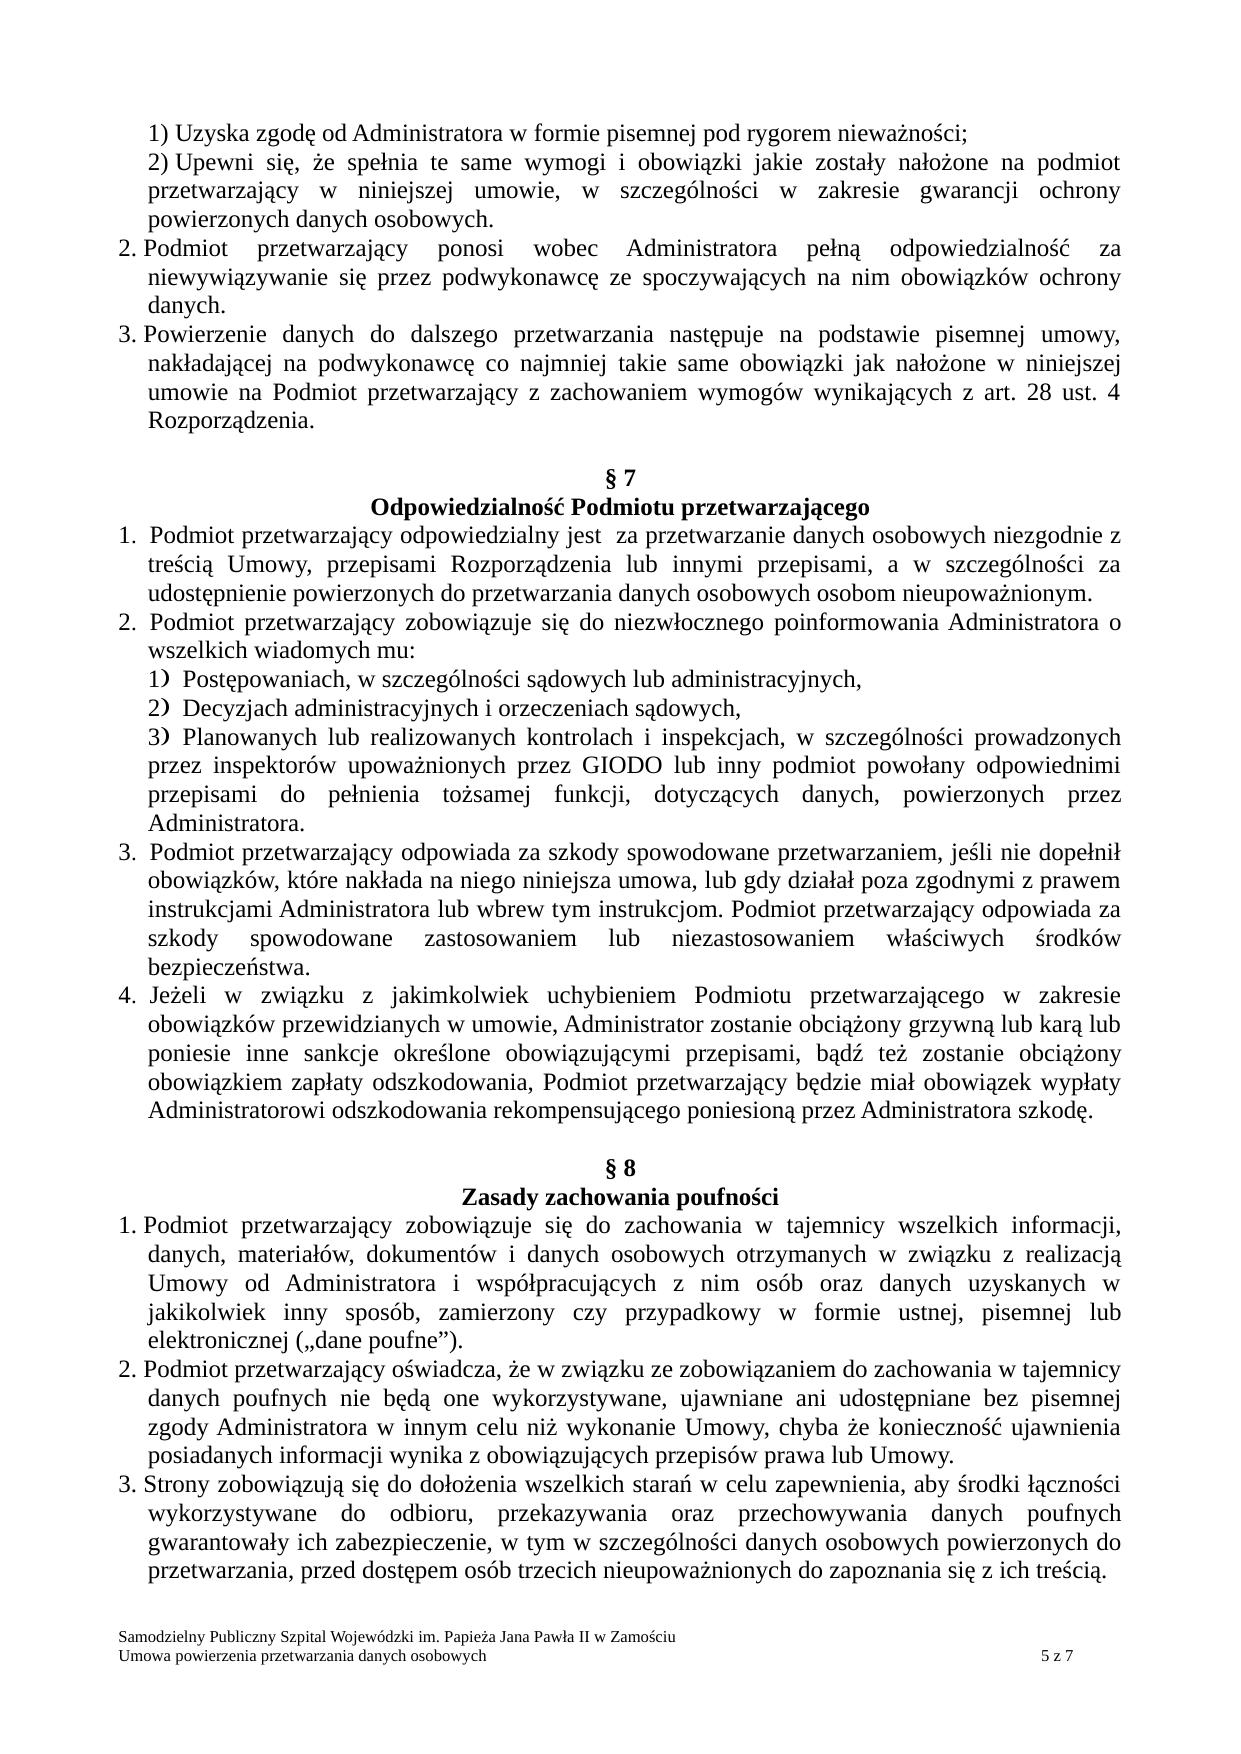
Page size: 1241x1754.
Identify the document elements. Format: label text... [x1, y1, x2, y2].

list Podmiot przetwarzający zobowiązuje się do niezwłocznego poinformowania Administratora o wszelkich wiadomych mu: [118, 607, 1122, 664]
list Jeżeli w związku z jakimkolwiek uchybieniem Podmiotu przetwarzającego w zakresie obowiązków przewidzianych w umowie, Administrator zostanie obciążony grzywną lub karą lub poniesie inne sankcje określone obowiązującymi przepisami, bądź też zostanie obciążony obowiązkiem zapłaty odszkodowania, Podmiot przetwarzający będzie miał obowiązek wypłaty Administratorowi odszkodowania rekompensującego poniesioną przez Administratora szkodę. [118, 981, 1122, 1124]
list Podmiot przetwarzający oświadcza, że w związku ze zobowiązaniem do zachowania w tajemnicy danych poufnych nie będą one wykorzystywane, ujawniane ani udostępniane bez pisemnej zgody Administratora w innym celu niż wykonanie Umowy, chyba że konieczność ujawnienia posiadanych informacji wynika z obowiązujących przepisów prawa lub Umowy. [118, 1354, 1122, 1469]
list Podmiot przetwarzający odpowiada za szkody spowodowane przetwarzaniem, jeśli nie dopełnił obowiązków, które nakłada na niego niniejsza umowa, lub gdy działał poza zgodnymi z prawem instrukcjami Administratora lub wbrew tym instrukcjom. Podmiot przetwarzający odpowiada za szkody spowodowane zastosowaniem lub niezastosowaniem właściwych środków bezpieczeństwa. [118, 837, 1122, 981]
list Uzyska zgodę od Administratora w formie pisemnej pod rygorem nieważności; [148, 118, 1122, 147]
text Odpowiedzialność Podmiotu przetwarzającego [118, 492, 1122, 521]
text § 8 [118, 1153, 1122, 1182]
list Powierzenie danych do dalszego przetwarzania następuje na podstawie pisemnej umowy, nakładającej na podwykonawcę co najmniej takie same obowiązki jak nałożone w niniejszej umowie na Podmiot przetwarzający z zachowaniem wymogów wynikających z art. 28 ust. 4 Rozporządzenia. [118, 319, 1122, 434]
text § 7 [118, 463, 1122, 492]
list Planowanych lub realizowanych kontrolach i inspekcjach, w szczególności prowadzonych przez inspektorów upoważnionych przez GIODO lub inny podmiot powołany odpowiednimi przepisami do pełnienia tożsamej funkcji, dotyczących danych, powierzonych przez Administratora. [148, 722, 1122, 837]
list Strony zobowiązują się do dołożenia wszelkich starań w celu zapewnienia, aby środki łączności wykorzystywane do odbioru, przekazywania oraz przechowywania danych poufnych gwarantowały ich zabezpieczenie, w tym w szczególności danych osobowych powierzonych do przetwarzania, przed dostępem osób trzecich nieupoważnionych do zapoznania się z ich treścią. [118, 1469, 1122, 1584]
text Zasady zachowania poufności [118, 1182, 1122, 1211]
list Upewni się, że spełnia te same wymogi i obowiązki jakie zostały nałożone na podmiot przetwarzający w niniejszej umowie, w szczególności w zakresie gwarancji ochrony powierzonych danych osobowych. [148, 147, 1122, 233]
list Podmiot przetwarzający ponosi wobec Administratora pełną odpowiedzialność za niewywiązywanie się przez podwykonawcę ze spoczywających na nim obowiązków ochrony danych. [118, 233, 1122, 319]
list Podmiot przetwarzający odpowiedzialny jest za przetwarzanie danych osobowych niezgodnie z treścią Umowy, przepisami Rozporządzenia lub innymi przepisami, a w szczególności za udostępnienie powierzonych do przetwarzania danych osobowych osobom nieupoważnionym. [118, 521, 1122, 607]
list Podmiot przetwarzający zobowiązuje się do zachowania w tajemnicy wszelkich informacji, danych, materiałów, dokumentów i danych osobowych otrzymanych w związku z realizacją Umowy od Administratora i współpracujących z nim osób oraz danych uzyskanych w jakikolwiek inny sposób, zamierzony czy przypadkowy w formie ustnej, pisemnej lub elektronicznej („dane poufne”). [118, 1211, 1122, 1354]
list Postępowaniach, w szczególności sądowych lub administracyjnych, [148, 664, 1122, 693]
list Decyzjach administracyjnych i orzeczeniach sądowych, [148, 693, 1122, 722]
